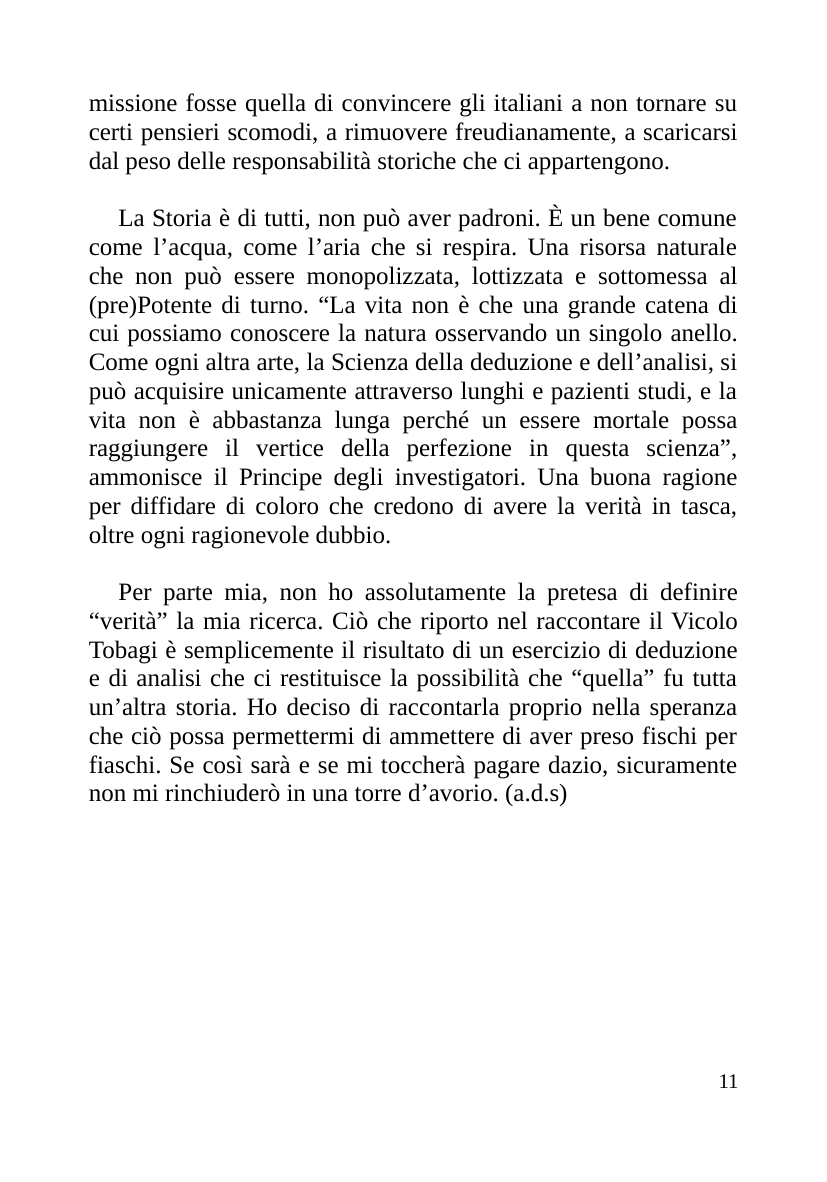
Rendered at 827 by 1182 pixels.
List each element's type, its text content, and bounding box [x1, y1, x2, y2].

text La Storia è di tutti, non può aver padroni. È un bene comune come l’acqua, come l’aria che si respira. Una risorsa naturale che non può essere monopolizzata, lottizzata e sottomessa al (pre)Potente di turno. “La vita non è che una grande catena di cui possiamo conoscere la natura osservando un singolo anello. Come ogni altra arte, la Scienza della deduzione e dell’analisi, si può acquisire unicamente attraverso lunghi e pazienti studi, e la vita non è abbastanza lunga perché un essere mortale possa raggiungere il vertice della perfezione in questa scienza”, ammonisce il Principe degli investigatori. Una buona ragione per diffidare di coloro che credono di avere la verità in tasca, oltre ogni ragionevole dubbio. [88, 203, 738, 548]
text missione fosse quella di convincere gli italiani a non tornare su certi pensieri scomodi, a rimuovere freudianamente, a scaricarsi dal peso delle responsabilità storiche che ci appartengono. [88, 88, 738, 175]
text Per parte mia, non ho assolutamente la pretesa di definire “verità” la mia ricerca. Ciò che riporto nel raccontare il Vicolo Tobagi è semplicemente il risultato di un esercizio di deduzione e di analisi che ci restituisce la possibilità che “quella” fu tutta un’altra storia. Ho deciso di raccontarla proprio nella speranza che ciò possa permettermi di ammettere di aver preso fischi per fiaschi. Se così sarà e se mi toccherà pagare dazio, sicuramente non mi rinchiuderò in una torre d’avorio. (a.d.s) [88, 577, 738, 807]
